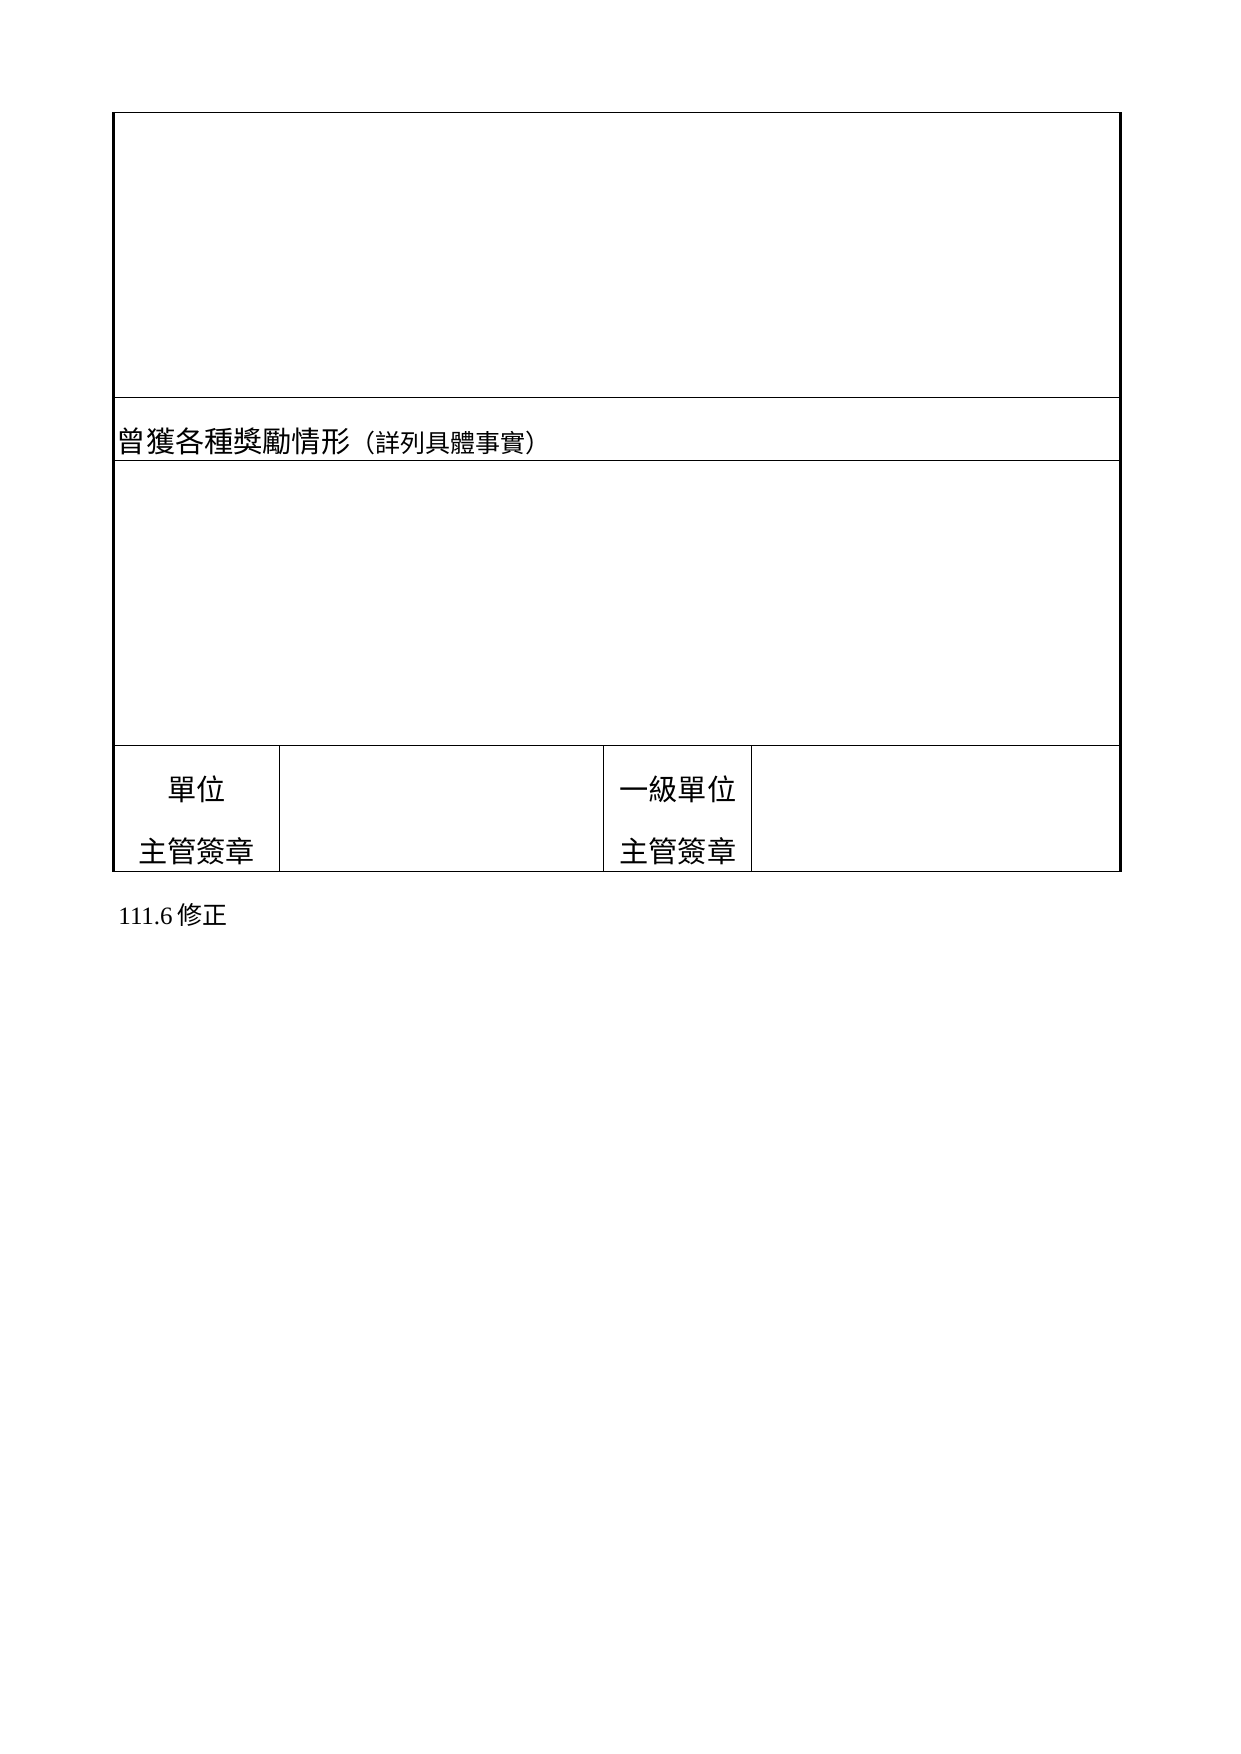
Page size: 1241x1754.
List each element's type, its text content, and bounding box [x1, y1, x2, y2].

table_cell [280, 746, 603, 871]
table_cell 一級單位主管簽章 [604, 746, 751, 871]
table_cell [115, 461, 1119, 745]
table_cell [115, 113, 1119, 397]
table_cell 單位 主管簽章 [115, 746, 279, 871]
text 111.6修正 [118, 872, 1122, 934]
table_cell 曾獲各種獎勵情形（詳列具體事實） [115, 398, 1119, 460]
table_cell [752, 746, 1119, 871]
